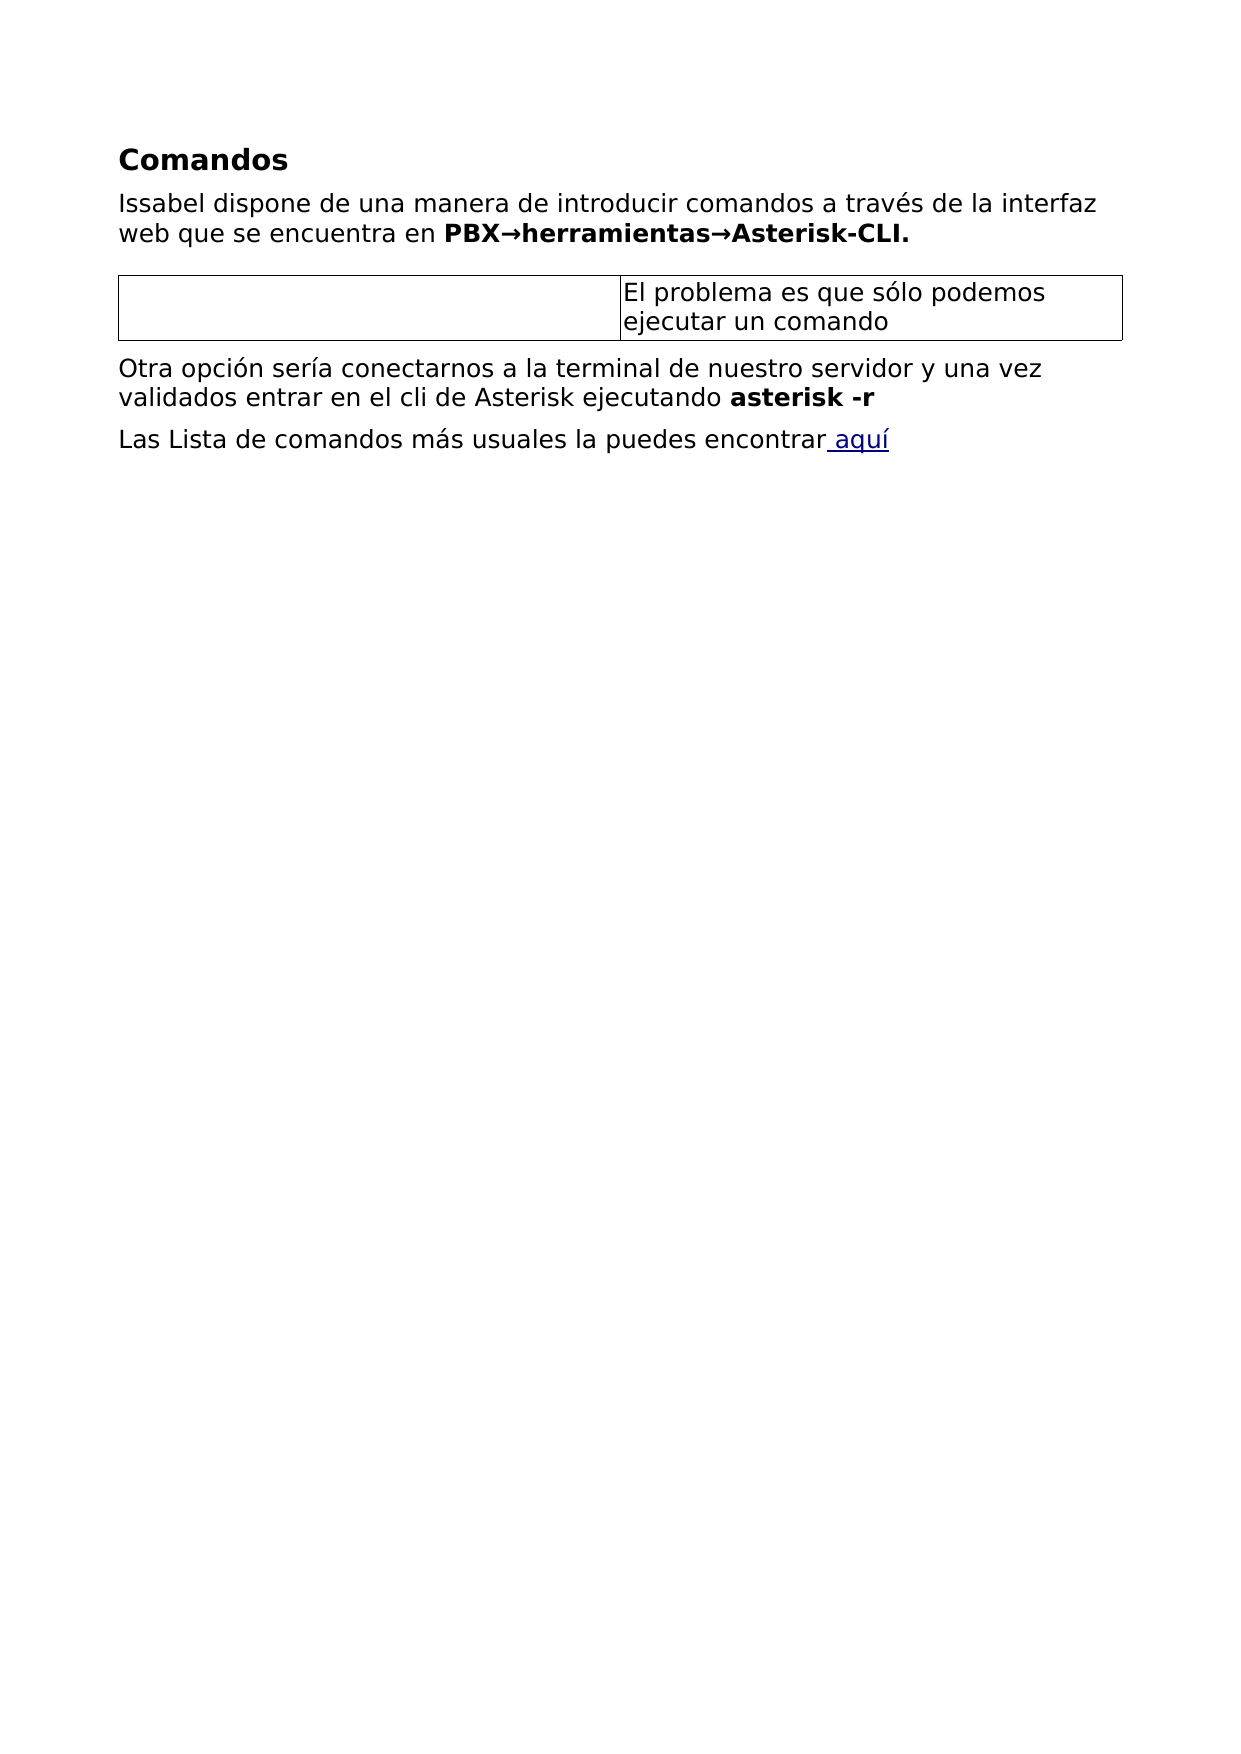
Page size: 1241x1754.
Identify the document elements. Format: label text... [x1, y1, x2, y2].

table_header El problema es que sólo podemos ejecutar un comando [621, 276, 1122, 339]
subtitle Comandos [118, 143, 1122, 177]
text Las Lista de comandos más usuales la puedes encontrar aquí [118, 425, 1122, 454]
text Otra opción sería conectarnos a la terminal de nuestro servidor y una vez validados entrar en el cli de Asterisk ejecutando asterisk -r [118, 354, 1122, 413]
table_header [119, 276, 620, 339]
text Issabel dispone de una manera de introducir comandos a través de la interfaz web que se encuentra en PBX→herramientas→Asterisk-CLI. [118, 189, 1122, 248]
